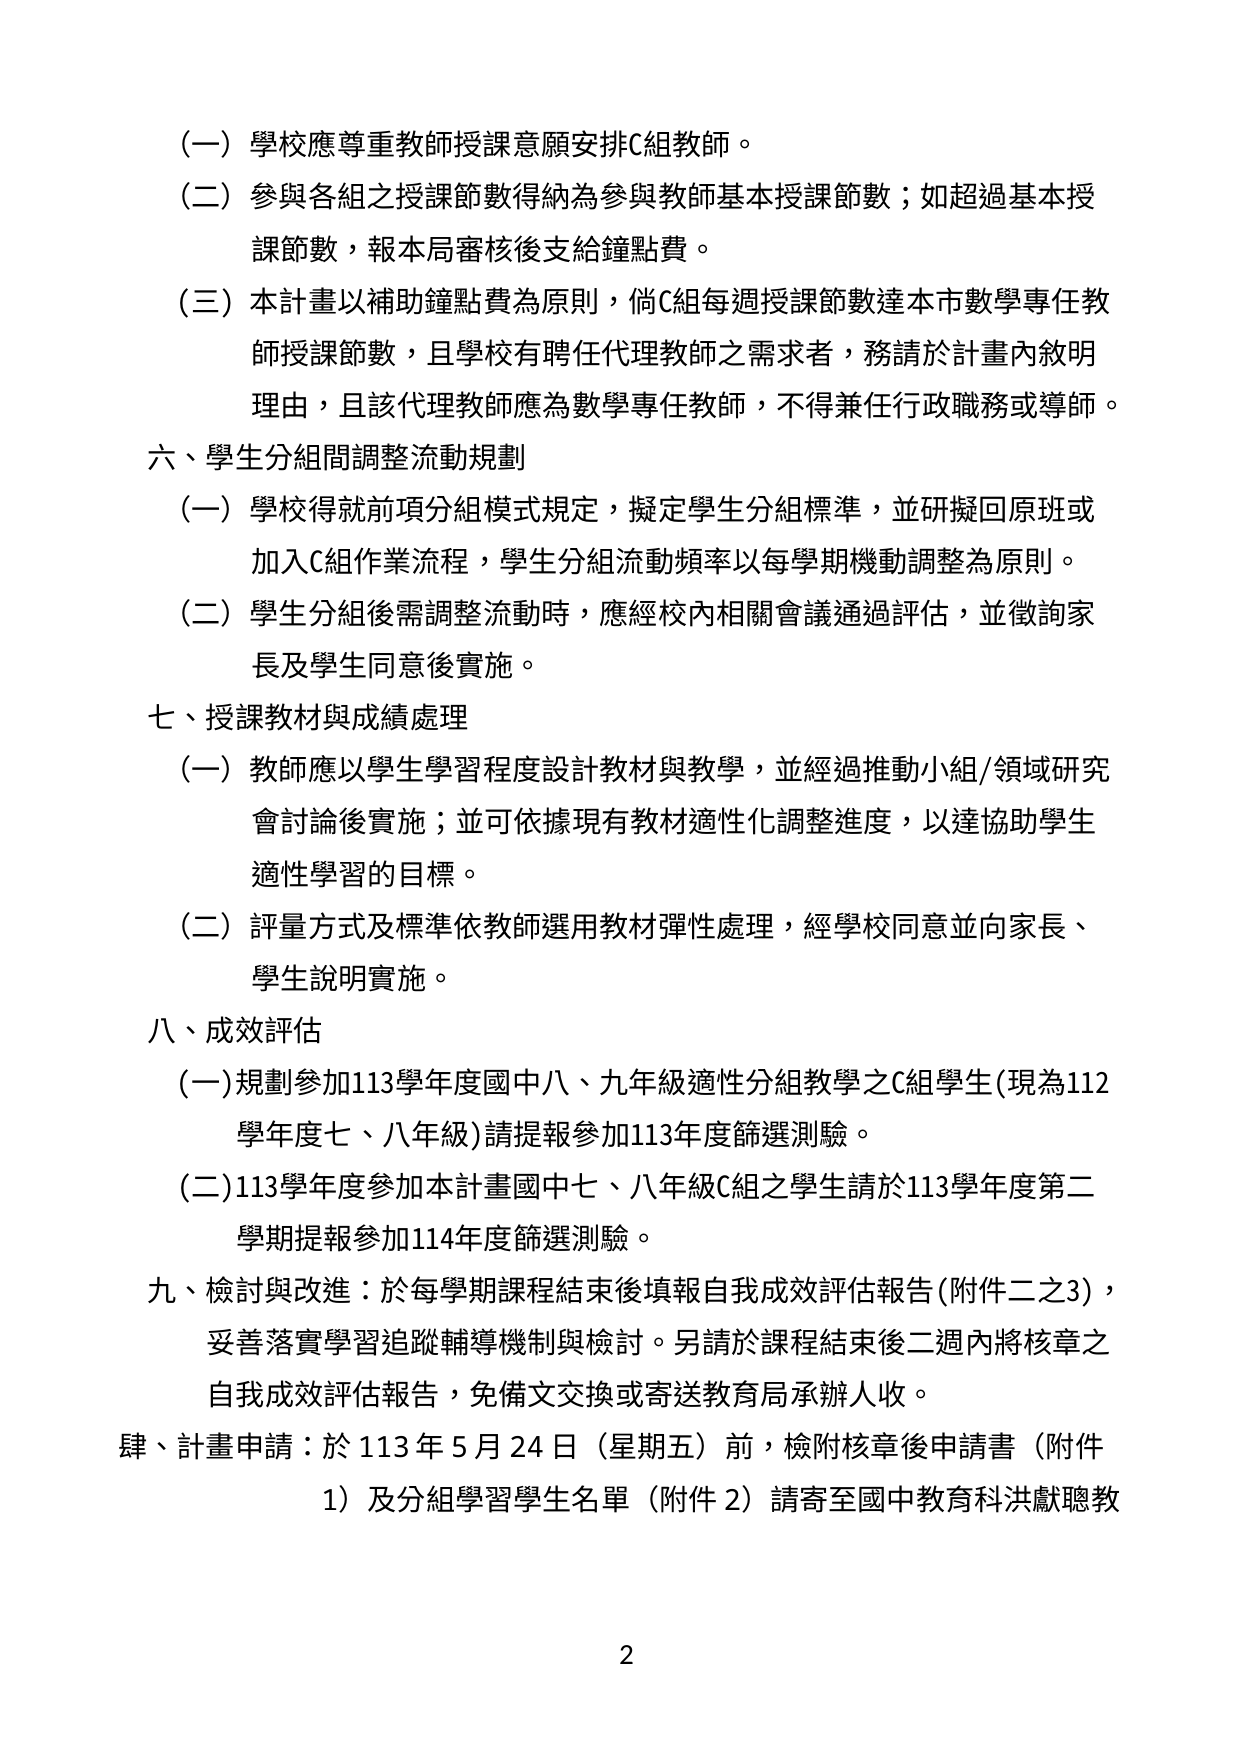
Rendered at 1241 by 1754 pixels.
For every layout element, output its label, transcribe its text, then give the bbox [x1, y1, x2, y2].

text 肆、計畫申請：於113年5月24日（星期五）前，檢附核章後申請書（附件1）及分組學習學生名單（附件2）請寄至國中教育科洪獻聰教 [118, 1414, 1122, 1518]
text （二）評量方式及標準依教師選用教材彈性處理，經學校同意並向家長、學生說明實施。 [118, 893, 1122, 998]
text (二)113學年度參加本計畫國中七、八年級C組之學生請於113學年度第二學期提報參加114年度篩選測驗。 [177, 1154, 1122, 1258]
text （一）學校得就前項分組模式規定，擬定學生分組標準，並研擬回原班或加入C組作業流程，學生分組流動頻率以每學期機動調整為原則。 [118, 477, 1122, 581]
text 六、學生分組間調整流動規劃 [118, 425, 1122, 477]
text （二）學生分組後需調整流動時，應經校內相關會議通過評估，並徵詢家長及學生同意後實施。 [118, 581, 1122, 685]
text (三) 本計畫以補助鐘點費為原則，倘C組每週授課節數達本市數學專任教師授課節數，且學校有聘任代理教師之需求者，務請於計畫內敘明理由，且該代理教師應為數學專任教師，不得兼任行政職務或導師。 [118, 268, 1122, 425]
text 七、授課教材與成績處理 [118, 685, 1122, 737]
text （一）學校應尊重教師授課意願安排C組教師。 [118, 112, 1122, 164]
text 八、成效評估 [118, 998, 1122, 1050]
text 九、檢討與改進：於每學期課程結束後填報自我成效評估報告(附件二之3)，妥善落實學習追蹤輔導機制與檢討。另請於課程結束後二週內將核章之自我成效評估報告，免備文交換或寄送教育局承辦人收。 [118, 1258, 1122, 1414]
text （二）參與各組之授課節數得納為參與教師基本授課節數；如超過基本授課節數，報本局審核後支給鐘點費。 [118, 164, 1122, 268]
text （一）教師應以學生學習程度設計教材與教學，並經過推動小組/領域研究會討論後實施；並可依據現有教材適性化調整進度，以達協助學生適性學習的目標。 [118, 737, 1122, 893]
text (一)規劃參加113學年度國中八、九年級適性分組教學之C組學生(現為112學年度七、八年級)請提報參加113年度篩選測驗。 [118, 1050, 1122, 1154]
